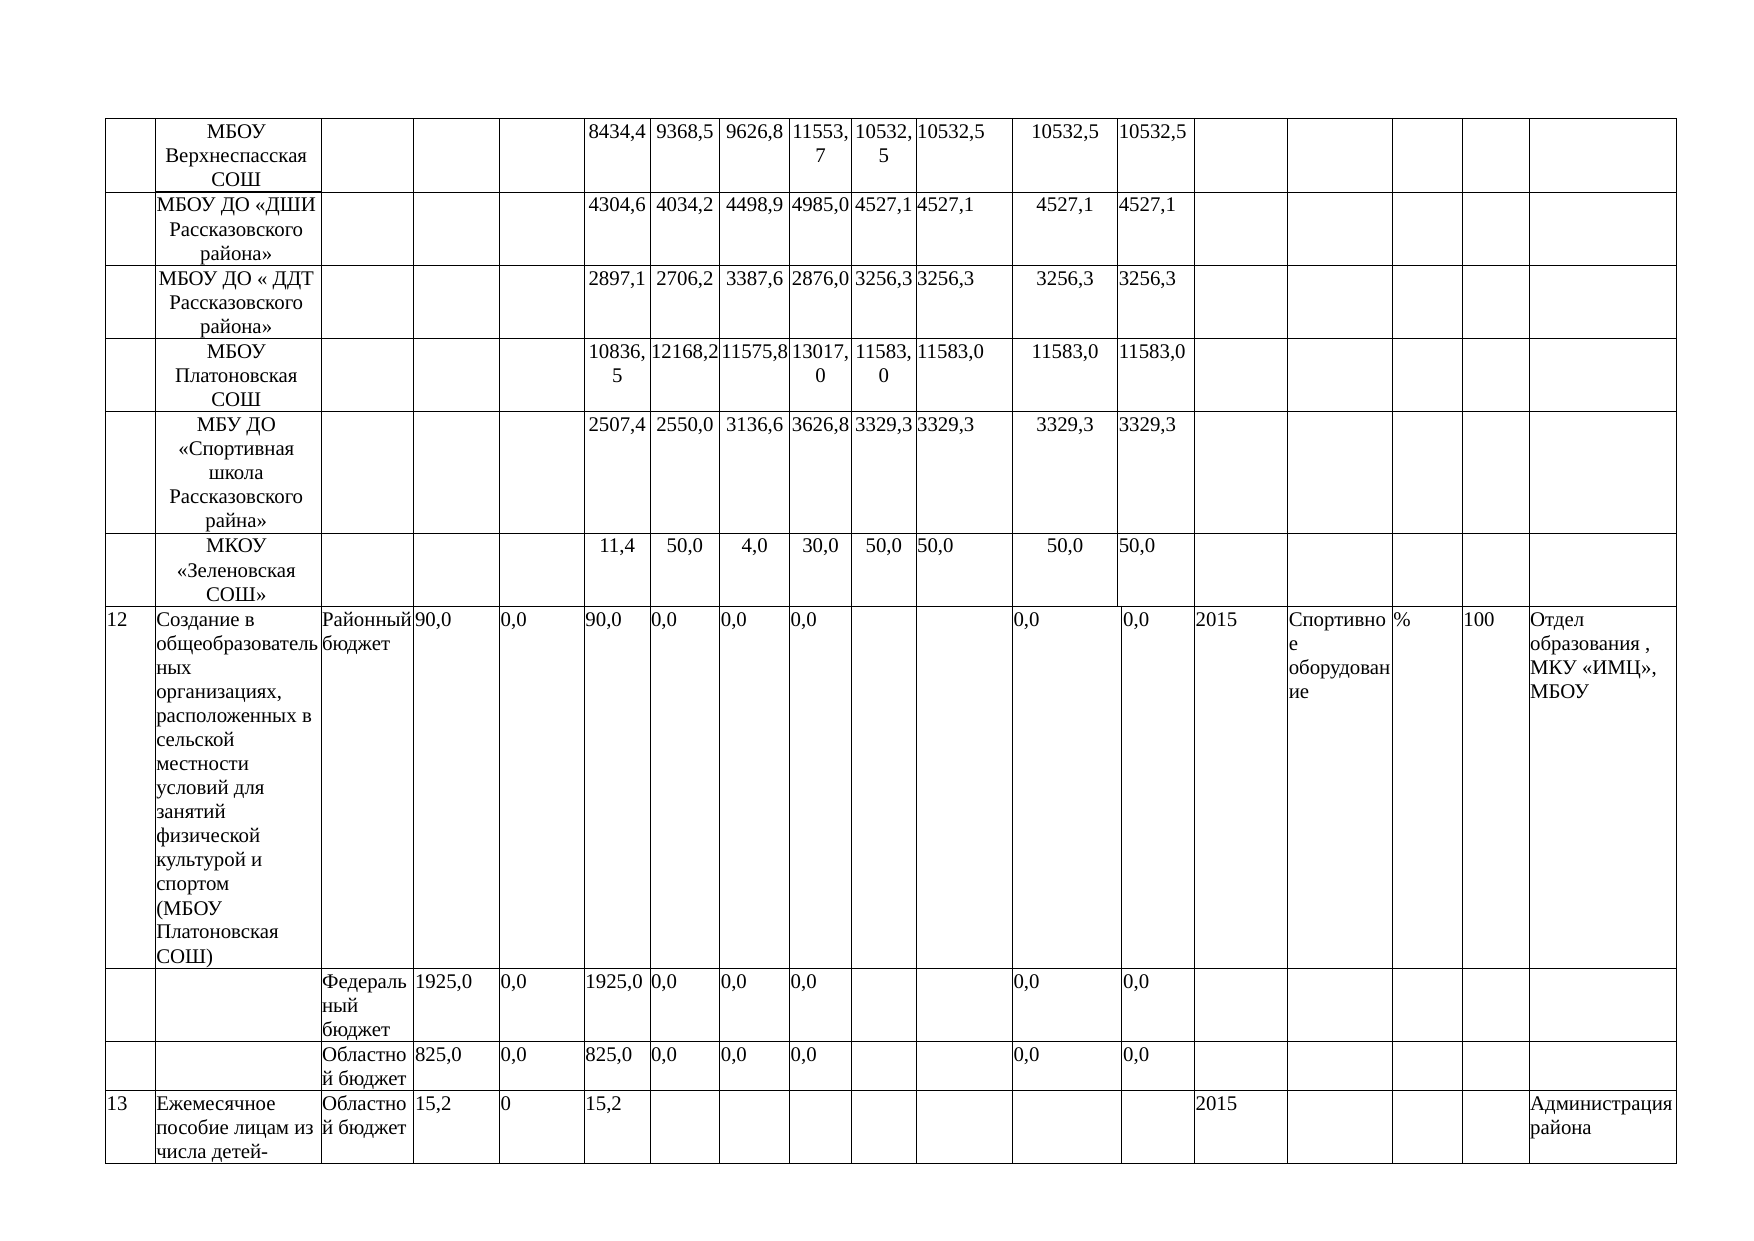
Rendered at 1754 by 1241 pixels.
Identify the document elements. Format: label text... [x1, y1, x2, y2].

table_cell [106, 969, 155, 1041]
table_cell [414, 119, 499, 191]
table_cell [1288, 412, 1392, 532]
table_cell [1685, 265, 1691, 338]
table_cell [414, 193, 499, 264]
table_cell [1288, 119, 1392, 191]
table_cell [1122, 1091, 1194, 1163]
table_cell 825,0 [414, 1042, 499, 1090]
table_cell Федеральный бюджет [322, 969, 413, 1041]
table_cell [1680, 338, 1684, 411]
table_cell [1463, 1091, 1529, 1163]
table_cell [1680, 265, 1684, 338]
table_cell [1288, 969, 1392, 1041]
table_cell [1685, 606, 1691, 968]
table_cell 10532,5 [1118, 119, 1194, 191]
table_cell [500, 339, 584, 411]
table_cell [917, 1091, 1012, 1163]
table_cell [414, 339, 499, 411]
table_cell [106, 1042, 155, 1090]
table_cell [75, 191, 105, 264]
table_cell 12168,2 [651, 339, 719, 411]
table_cell 9626,8 [720, 119, 789, 191]
table_cell 8434,4 [585, 119, 650, 191]
table_cell 4527,1 [1118, 193, 1194, 264]
table_cell 0,0 [651, 607, 719, 968]
table_cell [156, 969, 321, 1041]
table_cell [1195, 266, 1287, 338]
table_cell 4527,1 [852, 193, 916, 264]
table_cell [852, 1042, 916, 1090]
table_cell [720, 1091, 789, 1163]
table_cell [1288, 266, 1392, 338]
table_cell 0,0 [720, 969, 789, 1041]
table_cell [322, 339, 413, 411]
table_cell 90,0 [585, 607, 650, 968]
table_cell 3256,3 [917, 266, 1012, 338]
table_cell 4498,9 [720, 193, 789, 264]
table_cell [1530, 119, 1676, 191]
table_cell [1685, 338, 1691, 411]
table_cell [156, 1042, 321, 1090]
table_cell [414, 266, 499, 338]
table_cell [1680, 533, 1684, 606]
table_cell 10532,5 [1013, 119, 1117, 191]
table_cell [75, 1090, 105, 1163]
table_cell 0,0 [720, 607, 789, 968]
table_cell [106, 534, 155, 606]
table_cell 4304,6 [585, 193, 650, 264]
table_cell [917, 1042, 1012, 1090]
table_cell [1685, 1041, 1691, 1090]
table_cell [852, 969, 916, 1041]
table_cell 1925,0 [585, 969, 650, 1041]
table_cell Администрация района [1530, 1091, 1676, 1163]
table_cell [1195, 969, 1287, 1041]
table_cell [1393, 969, 1462, 1041]
table_cell 11583,0 [1118, 339, 1194, 411]
table_cell 0,0 [651, 969, 719, 1041]
table_cell 0,0 [720, 1042, 789, 1090]
table_cell 100 [1463, 607, 1529, 968]
table_cell 50,0 [852, 534, 916, 606]
table_cell Отдел образования , МКУ «ИМЦ», МБОУ [1530, 607, 1676, 968]
table_cell 4,0 [720, 534, 789, 606]
table_cell [790, 1091, 851, 1163]
table_cell [75, 606, 105, 968]
table_cell [1393, 412, 1462, 532]
table_cell 3329,3 [852, 412, 916, 532]
table_cell 3329,3 [1118, 412, 1194, 532]
table_cell [1685, 533, 1691, 606]
table_cell [1685, 118, 1691, 191]
table_cell [1530, 969, 1676, 1041]
table_cell [1288, 339, 1392, 411]
table_cell [1680, 606, 1684, 968]
table_cell 3329,3 [1013, 412, 1117, 532]
table_cell [75, 265, 105, 338]
table_cell [651, 1091, 719, 1163]
table_cell [1685, 411, 1691, 532]
table_cell [1195, 534, 1287, 606]
table_cell [1195, 412, 1287, 532]
table_cell [1680, 411, 1684, 532]
table_cell 3136,6 [720, 412, 789, 532]
table_cell 2876,0 [790, 266, 851, 338]
table_cell Районный бюджет [322, 607, 413, 968]
table_cell 2550,0 [651, 412, 719, 532]
table_cell 12 [106, 607, 155, 968]
table_cell 0,0 [651, 1042, 719, 1090]
table_cell [1685, 191, 1691, 264]
table_cell [322, 119, 413, 191]
table_cell [1195, 193, 1287, 264]
table_cell 50,0 [651, 534, 719, 606]
table_cell 2897,1 [585, 266, 650, 338]
table_cell [1463, 119, 1529, 191]
table_cell % [1393, 607, 1462, 968]
table_cell [1393, 266, 1462, 338]
table_cell Областной бюджет [322, 1091, 413, 1163]
table_cell [1685, 968, 1691, 1041]
table_cell 11583,0 [852, 339, 916, 411]
table_cell [1393, 1091, 1462, 1163]
table_cell 10532,5 [852, 119, 916, 191]
table_cell [1288, 193, 1392, 264]
table_cell [322, 412, 413, 532]
table_cell 13017,0 [790, 339, 851, 411]
table_cell 3329,3 [917, 412, 1012, 532]
table_cell Создание в общеобразовательных организациях, расположенных в сельской местности условий для занятий физической культурой и спортом (МБОУ Платоновская СОШ) [156, 607, 321, 968]
table_cell 3256,3 [1013, 266, 1117, 338]
table_cell Ежемесячное пособие лицам из числа детей- [156, 1091, 321, 1163]
table_cell [1530, 339, 1676, 411]
table_cell 11583,0 [917, 339, 1012, 411]
table_cell [1393, 1042, 1462, 1090]
table_cell 3626,8 [790, 412, 851, 532]
table_cell [1463, 339, 1529, 411]
table_cell 10836,5 [585, 339, 650, 411]
table_cell Областной бюджет [322, 1042, 413, 1090]
table_cell [106, 193, 155, 264]
table_cell [1680, 1090, 1684, 1163]
table_cell 4034,2 [651, 193, 719, 264]
table_cell 50,0 [917, 534, 1012, 606]
table_cell [1685, 1090, 1691, 1163]
table_cell 0,0 [500, 969, 584, 1041]
table_cell 13 [106, 1091, 155, 1163]
table_cell 11,4 [585, 534, 650, 606]
table_cell 50,0 [1013, 534, 1117, 606]
table_cell [75, 118, 105, 191]
table_cell [852, 1091, 916, 1163]
table_cell 3256,3 [1118, 266, 1194, 338]
table_cell 0,0 [500, 607, 584, 968]
table_cell [1195, 119, 1287, 191]
table_cell [1195, 339, 1287, 411]
table_cell [106, 339, 155, 411]
table_cell 0,0 [1122, 607, 1194, 968]
table_cell 0,0 [790, 607, 851, 968]
table_cell 0,0 [790, 1042, 851, 1090]
table_cell [500, 119, 584, 191]
table_cell 50,0 [1118, 534, 1194, 606]
table_cell 2015 [1195, 607, 1287, 968]
table_cell [322, 193, 413, 264]
table_cell [106, 412, 155, 532]
table_cell [1463, 412, 1529, 532]
table_cell 11553,7 [790, 119, 851, 191]
table_cell 0,0 [1122, 1042, 1194, 1090]
table_cell [75, 968, 105, 1041]
table_cell [1530, 266, 1676, 338]
table_cell [500, 412, 584, 532]
table_cell 30,0 [790, 534, 851, 606]
table_cell [414, 412, 499, 532]
table_cell [1393, 119, 1462, 191]
table_cell [1463, 266, 1529, 338]
table_cell 825,0 [585, 1042, 650, 1090]
table_cell [1530, 193, 1676, 264]
table_cell 0 [500, 1091, 584, 1163]
table_cell 15,2 [585, 1091, 650, 1163]
table_cell [1680, 191, 1684, 264]
table_cell [852, 607, 916, 968]
table_cell [106, 266, 155, 338]
table_cell 2706,2 [651, 266, 719, 338]
table_cell 90,0 [414, 607, 499, 968]
table_cell [1393, 534, 1462, 606]
table_cell [322, 266, 413, 338]
table_cell [1463, 969, 1529, 1041]
table_cell [322, 534, 413, 606]
table_cell [1463, 1042, 1529, 1090]
table_cell [1530, 412, 1676, 532]
table_cell 0,0 [1122, 969, 1194, 1041]
table_cell 1925,0 [414, 969, 499, 1041]
table_cell [1288, 534, 1392, 606]
table_cell [500, 534, 584, 606]
table_cell [917, 607, 1012, 968]
table_cell [1530, 534, 1676, 606]
table_cell 11583,0 [1013, 339, 1117, 411]
table_cell [1530, 1042, 1676, 1090]
table_cell [1195, 1042, 1287, 1090]
table_cell 2015 [1195, 1091, 1287, 1163]
table_cell [75, 533, 105, 606]
table_cell 9368,5 [651, 119, 719, 191]
table_cell [1288, 1042, 1392, 1090]
table_cell [500, 266, 584, 338]
table_cell 4985,0 [790, 193, 851, 264]
table_cell 0,0 [500, 1042, 584, 1090]
table_cell [917, 969, 1012, 1041]
table_cell 3387,6 [720, 266, 789, 338]
table_cell [1463, 193, 1529, 264]
table_cell [75, 338, 105, 411]
table_cell [106, 119, 155, 191]
table_cell 0,0 [790, 969, 851, 1041]
table_cell 3256,3 [852, 266, 916, 338]
table_cell [1288, 1091, 1392, 1163]
table_cell 0,0 [1013, 1042, 1121, 1090]
table_cell 4527,1 [917, 193, 1012, 264]
table_cell [414, 534, 499, 606]
table_cell 0,0 [1013, 607, 1121, 968]
table_cell [500, 193, 584, 264]
table_cell [75, 1041, 105, 1090]
table_cell 0,0 [1013, 969, 1121, 1041]
table_cell [1680, 118, 1684, 191]
table_cell Спортивное оборудование [1288, 607, 1392, 968]
table_cell 10532,5 [917, 119, 1012, 191]
table_cell 4527,1 [1013, 193, 1117, 264]
table_cell 15,2 [414, 1091, 499, 1163]
table_cell [1680, 1041, 1684, 1090]
table_cell 2507,4 [585, 412, 650, 532]
table_cell [1013, 1091, 1121, 1163]
table_cell [1393, 193, 1462, 264]
table_cell [1680, 968, 1684, 1041]
table_cell [1393, 339, 1462, 411]
table_cell [75, 411, 105, 532]
table_cell 11575,8 [720, 339, 789, 411]
table_cell [1463, 534, 1529, 606]
